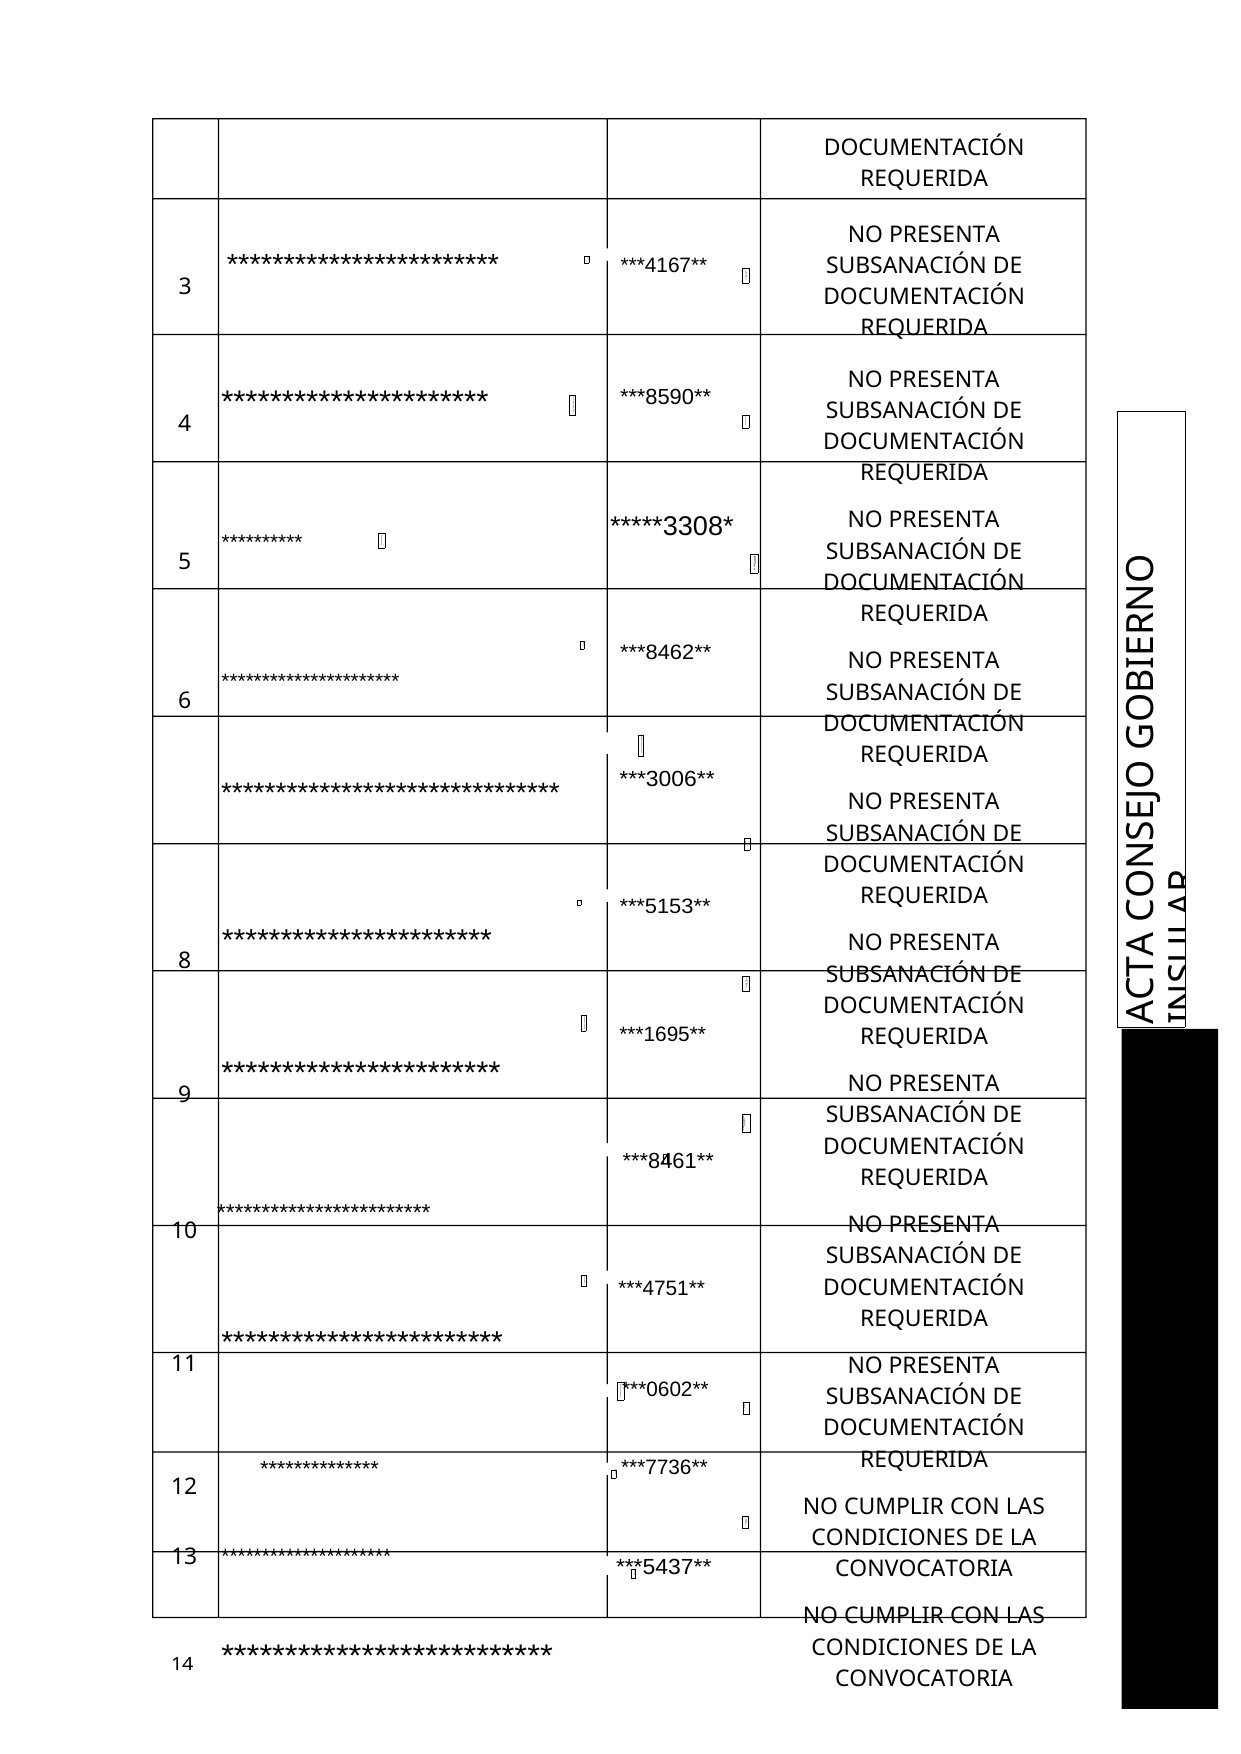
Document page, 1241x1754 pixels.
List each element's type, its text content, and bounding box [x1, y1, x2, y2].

text 5 ********** [178, 525, 563, 577]
text NO PRESENTA SUBSANACIÓN DE DOCUMENTACIÓN REQUERIDA [816, 503, 1031, 628]
text 6 ********************** [178, 664, 563, 715]
text ***1695** [619, 1022, 739, 1046]
text ******************************* [221, 776, 563, 808]
text ***8462** [620, 639, 739, 663]
text NO CUMPLIR CON LAS CONDICIONES DE LA CONVOCATORIA [794, 1490, 1053, 1583]
text NO PRESENTA SUBSANACIÓN DE DOCUMENTACIÓN REQUERIDA [816, 1349, 1031, 1474]
text ***7736** [621, 1455, 739, 1479]
text ***0602** [622, 1377, 739, 1401]
text 10 ************************ [171, 1195, 563, 1245]
text 8 *********************** [178, 921, 563, 975]
text 3 ************************ [178, 247, 563, 301]
text ***8461** [622, 1148, 739, 1173]
text ACTA CONSEJO GOBIERNO INSULAR [1118, 414, 1183, 1027]
text 13 ********************* [171, 1539, 563, 1572]
text ***5437** [616, 1554, 739, 1579]
subtitle 14 ************************** [171, 1633, 563, 1676]
text 11 ************************ [171, 1324, 563, 1378]
text NO PRESENTA SUBSANACIÓN DE DOCUMENTACIÓN REQUERIDA [816, 1067, 1031, 1192]
text NO PRESENTA SUBSANACIÓN DE DOCUMENTACIÓN REQUERIDA [816, 926, 1031, 1051]
text NO PRESENTA SUBSANACIÓN DE DOCUMENTACIÓN REQUERIDA [816, 785, 1031, 910]
text NO PRESENTA SUBSANACIÓN DE DOCUMENTACIÓN REQUERIDA [816, 644, 1031, 769]
text NO PRESENTA SUBSANACIÓN DE DOCUMENTACIÓN REQUERIDA [816, 1208, 1031, 1333]
text NO PRESENTA SUBSANACIÓN DE DOCUMENTACIÓN REQUERIDA [816, 363, 1031, 488]
text ***5153** [619, 894, 739, 918]
subtitle 4 ********************** [178, 383, 563, 438]
text ***4751** [618, 1276, 739, 1300]
text ***8590** [620, 384, 739, 409]
text NO CUMPLIR CON LAS CONDICIONES DE LA CONVOCATORIA [794, 1599, 1053, 1693]
text ***3006** [619, 766, 739, 791]
subtitle 9 *********************** [178, 1054, 563, 1109]
subtitle *****3308* [610, 509, 739, 541]
text ***4167** [620, 253, 739, 277]
text 12 ************** [171, 1451, 563, 1501]
text DOCUMENTACIÓN REQUERIDA [794, 131, 1054, 193]
text NO PRESENTA SUBSANACIÓN DE DOCUMENTACIÓN REQUERIDA [817, 217, 1031, 342]
